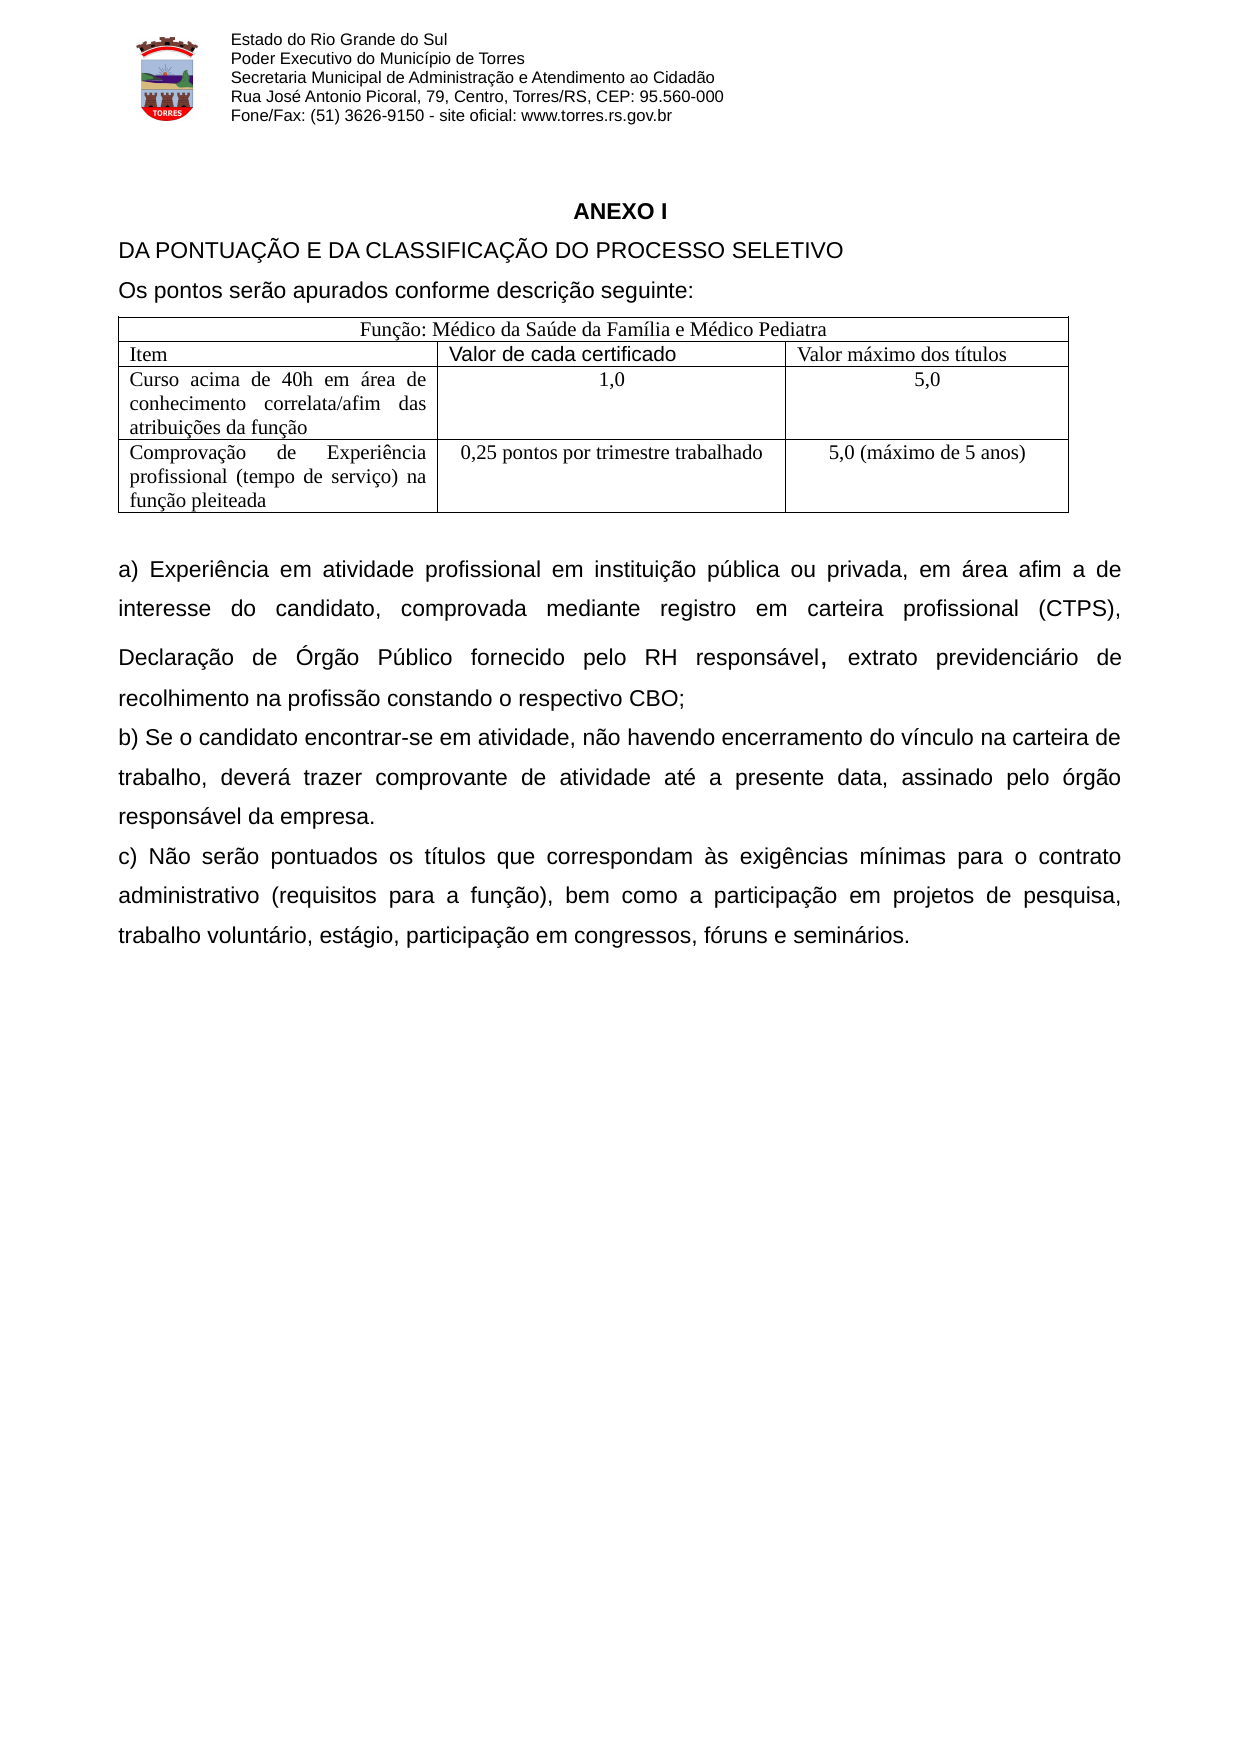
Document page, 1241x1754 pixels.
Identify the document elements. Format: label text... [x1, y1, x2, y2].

table_cell 1,0 [438, 367, 785, 439]
table_cell Valor de cada certificado [438, 342, 785, 366]
table_cell 0,25 pontos por trimestre trabalhado [438, 440, 785, 512]
table_cell Valor máximo dos títulos [786, 342, 1068, 366]
text DA PONTUAÇÃO E DA CLASSIFICAÇÃO DO PROCESSO SELETIVO [118, 237, 1122, 264]
table_header Função: Médico da Saúde da Família e Médico Pediatra [119, 318, 1068, 341]
text c) Não serão pontuados os títulos que correspondam às exigências mínimas para o contrato administrativo (requisitos para a função), bem como a participação em projetos de pesquisa, trabalho voluntário, estágio, participação em congressos, fóruns e seminários. [118, 843, 1122, 948]
text Os pontos serão apurados conforme descrição seguinte: [118, 277, 1122, 303]
text b) Se o candidato encontrar-se em atividade, não havendo encerramento do vínculo na carteira de trabalho, deverá trazer comprovante de atividade até a presente data, assinado pelo órgão responsável da empresa. [118, 724, 1122, 830]
table_cell 5,0 [786, 367, 1068, 439]
text a) Experiência em atividade profissional em instituição pública ou privada, em área afim a de interesse do candidato, comprovada mediante registro em carteira profissional (CTPS), Declaração de Órgão Público fornecido pelo RH responsável, extrato previdenciário de recolhimento na profissão constando o respectivo CBO; [118, 556, 1122, 711]
table_cell 5,0 (máximo de 5 anos) [786, 440, 1068, 512]
table_cell Curso acima de 40h em área de conhecimento correlata/afim das atribuições da função [119, 367, 437, 439]
picture [136, 37, 198, 121]
table_cell Item [119, 342, 437, 366]
table_cell Comprovação de Experiência profissional (tempo de serviço) na função pleiteada [119, 440, 437, 512]
text ANEXO I [118, 198, 1122, 224]
